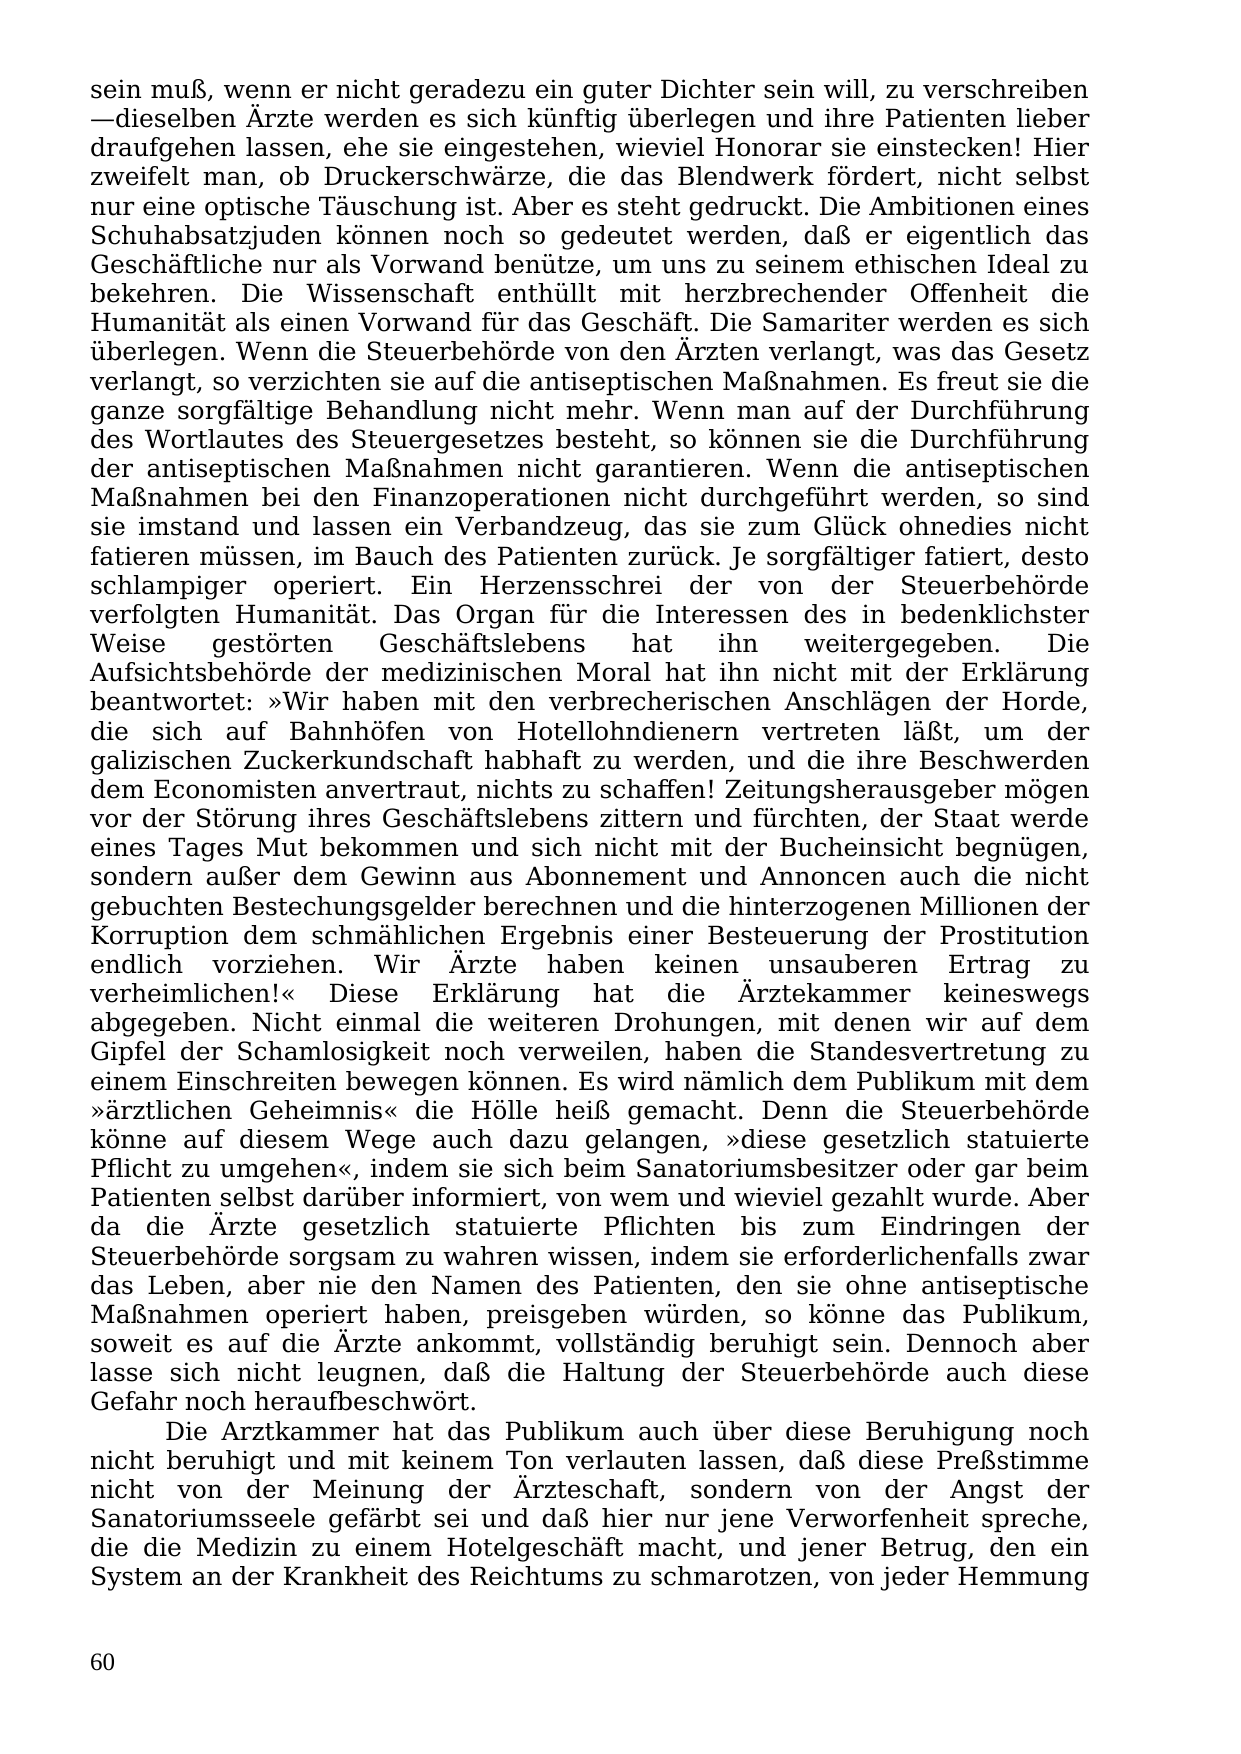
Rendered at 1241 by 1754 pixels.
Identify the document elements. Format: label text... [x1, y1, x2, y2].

text sein muß, wenn er nicht geradezu ein guter Dichter sein will, zu verschreiben —dieselben Ärzte werden es sich künftig überlegen und ihre Patienten lieber draufgehen lassen, ehe sie eingestehen, wieviel Honorar sie einstecken! Hier zweifelt man, ob Druckerschwärze, die das Blendwerk fördert, nicht selbst nur eine optische Täuschung ist. Aber es steht gedruckt. Die Ambitionen eines Schuhabsatzjuden können noch so gedeutet werden, daß er eigentlich das Geschäftliche nur als Vorwand benütze, um uns zu seinem ethischen Ideal zu bekehren. Die Wissenschaft enthüllt mit herzbrechender Offenheit die Humanität als einen Vorwand für das Geschäft. Die Samariter werden es sich überlegen. Wenn die Steuerbehörde von den Ärzten verlangt, was das Gesetz verlangt, so verzichten sie auf die antiseptischen Maßnahmen. Es freut sie die ganze sorgfältige Behandlung nicht mehr. Wenn man auf der Durchführung des Wortlautes des Steuergesetzes besteht, so können sie die Durchführung der antiseptischen Maßnahmen nicht garantieren. Wenn die antiseptischen Maßnahmen bei den Finanzoperationen nicht durchgeführt werden, so sind sie imstand und lassen ein Verbandzeug, das sie zum Glück ohnedies nicht fatieren müssen, im Bauch des Patienten zurück. Je sorgfältiger fatiert, desto schlampiger operiert. Ein Herzensschrei der von der Steuerbehörde verfolgten Humanität. Das Organ für die Interessen des in bedenklichster Weise gestörten Geschäftslebens hat ihn weitergegeben. Die Aufsichtsbehörde der medizinischen Moral hat ihn nicht mit der Erklärung beantwortet: »Wir haben mit den verbrecherischen Anschlägen der Horde, die sich auf Bahnhöfen von Hotellohndienern vertreten läßt, um der galizischen Zuckerkundschaft habhaft zu werden, und die ihre Beschwerden dem Economisten anvertraut, nichts zu schaffen! Zeitungsherausgeber mögen vor der Störung ihres Geschäftslebens zittern und fürchten, der Staat werde eines Tages Mut bekommen und sich nicht mit der Bucheinsicht begnügen, sondern außer dem Gewinn aus Abonnement und Annoncen auch die nicht gebuchten Bestechungsgelder berechnen und die hinterzogenen Millionen der Korruption dem schmählichen Ergebnis einer Besteuerung der Prostitution endlich vorziehen. Wir Ärzte haben keinen unsauberen Ertrag zu verheimlichen!« Diese Erklärung hat die Ärztekammer keineswegs abgegeben. Nicht einmal die weiteren Drohungen, mit denen wir auf dem Gipfel der Schamlosigkeit noch verweilen, haben die Standesvertretung zu einem Einschreiten bewegen können. Es wird nämlich dem Publikum mit dem »ärztlichen Geheimnis« die Hölle heiß gemacht. Denn die Steuerbehörde könne auf diesem Wege auch dazu gelangen, »diese gesetzlich statuierte Pflicht zu umgehen«, indem sie sich beim Sanatoriumsbesitzer oder gar beim Patienten selbst darüber informiert, von wem und wieviel gezahlt wurde. Aber da die Ärzte gesetzlich statuierte Pflichten bis zum Eindringen der Steuerbehörde sorgsam zu wahren wissen, indem sie erforderlichenfalls zwar das Leben, aber nie den Namen des Patienten, den sie ohne antiseptische Maßnahmen operiert haben, preisgeben würden, so könne das Publikum, soweit es auf die Ärzte ankommt, vollständig beruhigt sein. Dennoch aber lasse sich nicht leugnen, daß die Haltung der Steuerbehörde auch diese Gefahr noch heraufbeschwört. [90, 75, 1091, 1417]
text Die Arztkammer hat das Publikum auch über diese Beruhigung noch nicht beruhigt und mit keinem Ton verlauten lassen, daß diese Preßstimme nicht von der Meinung der Ärzteschaft, sondern von der Angst der Sanatoriumsseele gefärbt sei und daß hier nur jene Verworfenheit spreche, die die Medizin zu einem Hotelgeschäft macht, und jener Betrug, den ein System an der Krankheit des Reichtums zu schmarotzen, von jeder Hemmung [90, 1417, 1091, 1592]
